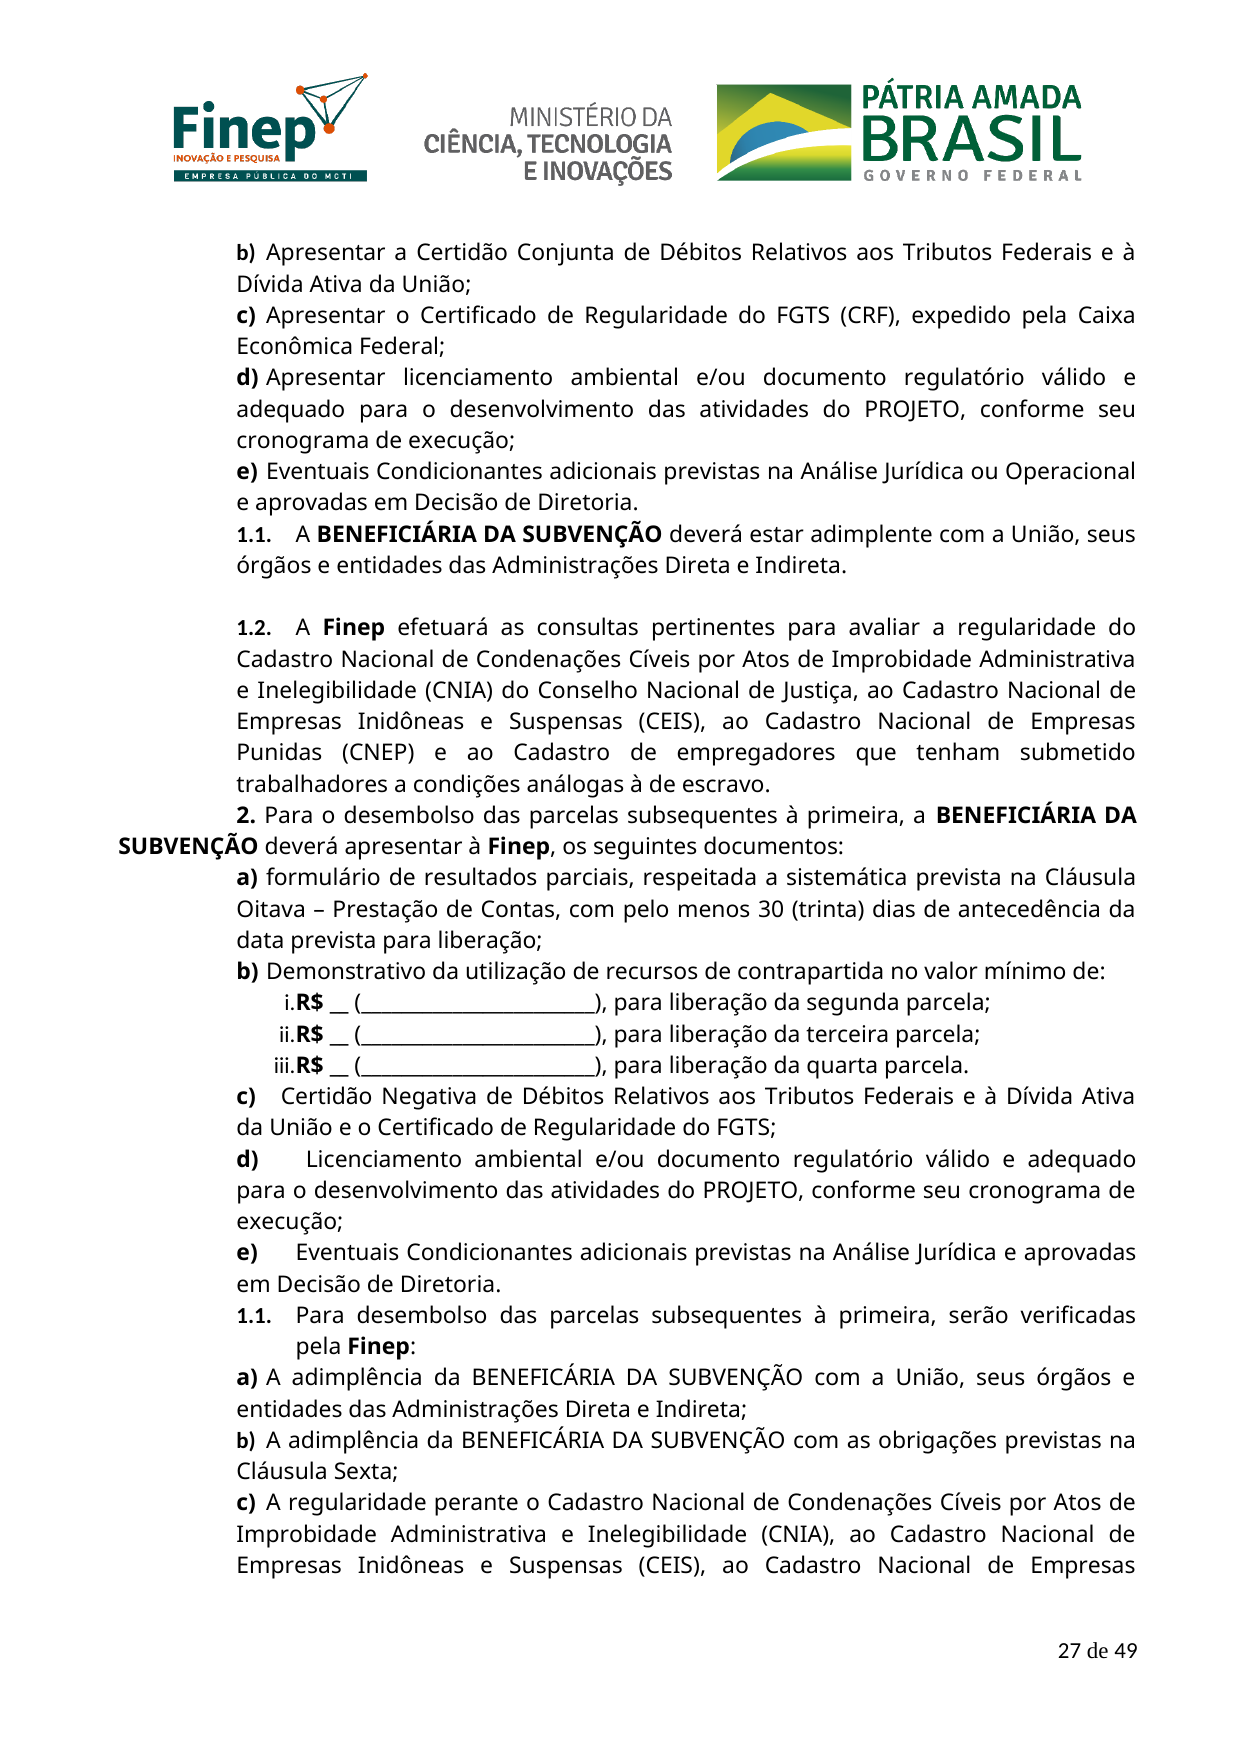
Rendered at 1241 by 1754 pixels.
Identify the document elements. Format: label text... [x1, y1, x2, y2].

list Para desembolso das parcelas subsequentes à primeira, serão verificadas pela Finep: [236, 1299, 1137, 1361]
list Apresentar a Certidão Conjunta de Débitos Relativos aos Tributos Federais e à Dívida Ativa da União; [236, 236, 1137, 299]
text 2. Para o desembolso das parcelas subsequentes à primeira, a BENEFICIÁRIA DA SUBVENÇÃO deverá apresentar à Finep, os seguintes documentos: [118, 799, 1137, 861]
list R$ __ (_______________________), para liberação da segunda parcela; [295, 986, 1137, 1017]
list Eventuais Condicionantes adicionais previstas na Análise Jurídica e aprovadas em Decisão de Diretoria. [236, 1236, 1137, 1299]
list A regularidade perante o Cadastro Nacional de Condenações Cíveis por Atos de Improbidade Administrativa e Inelegibilidade (CNIA), ao Cadastro Nacional de Empresas Inidôneas e Suspensas (CEIS), ao Cadastro Nacional de Empresas [236, 1486, 1137, 1580]
list R$ __ (_______________________), para liberação da quarta parcela. [295, 1049, 1137, 1080]
list A BENEFICIÁRIA DA SUBVENÇÃO deverá estar adimplente com a União, seus órgãos e entidades das Administrações Direta e Indireta. [236, 517, 1137, 580]
list A adimplência da BENEFICÁRIA DA SUBVENÇÃO com as obrigações previstas na Cláusula Sexta; [236, 1424, 1137, 1486]
list Licenciamento ambiental e/ou documento regulatório válido e adequado para o desenvolvimento das atividades do PROJETO, conforme seu cronograma de execução; [236, 1142, 1137, 1236]
list Demonstrativo da utilização de recursos de contrapartida no valor mínimo de: [236, 955, 1137, 986]
list R$ __ (_______________________), para liberação da terceira parcela; [295, 1017, 1137, 1049]
list Eventuais Condicionantes adicionais previstas na Análise Jurídica ou Operacional e aprovadas em Decisão de Diretoria. [236, 455, 1137, 517]
list Certidão Negativa de Débitos Relativos aos Tributos Federais e à Dívida Ativa da União e o Certificado de Regularidade do FGTS; [236, 1080, 1137, 1142]
list formulário de resultados parciais, respeitada a sistemática prevista na Cláusula Oitava – Prestação de Contas, com pelo menos 30 (trinta) dias de antecedência da data prevista para liberação; [236, 861, 1137, 955]
list A adimplência da BENEFICÁRIA DA SUBVENÇÃO com a União, seus órgãos e entidades das Administrações Direta e Indireta; [236, 1361, 1137, 1424]
list Apresentar licenciamento ambiental e/ou documento regulatório válido e adequado para o desenvolvimento das atividades do PROJETO, conforme seu cronograma de execução; [236, 361, 1137, 455]
list Apresentar o Certificado de Regularidade do FGTS (CRF), expedido pela Caixa Econômica Federal; [236, 299, 1137, 361]
list A Finep efetuará as consultas pertinentes para avaliar a regularidade do Cadastro Nacional de Condenações Cíveis por Atos de Improbidade Administrativa e Inelegibilidade (CNIA) do Conselho Nacional de Justiça, ao Cadastro Nacional de Empresas Inidôneas e Suspensas (CEIS), ao Cadastro Nacional de Empresas Punidas (CNEP) e ao Cadastro de empregadores que tenham submetido trabalhadores a condições análogas à de escravo. [236, 611, 1137, 799]
